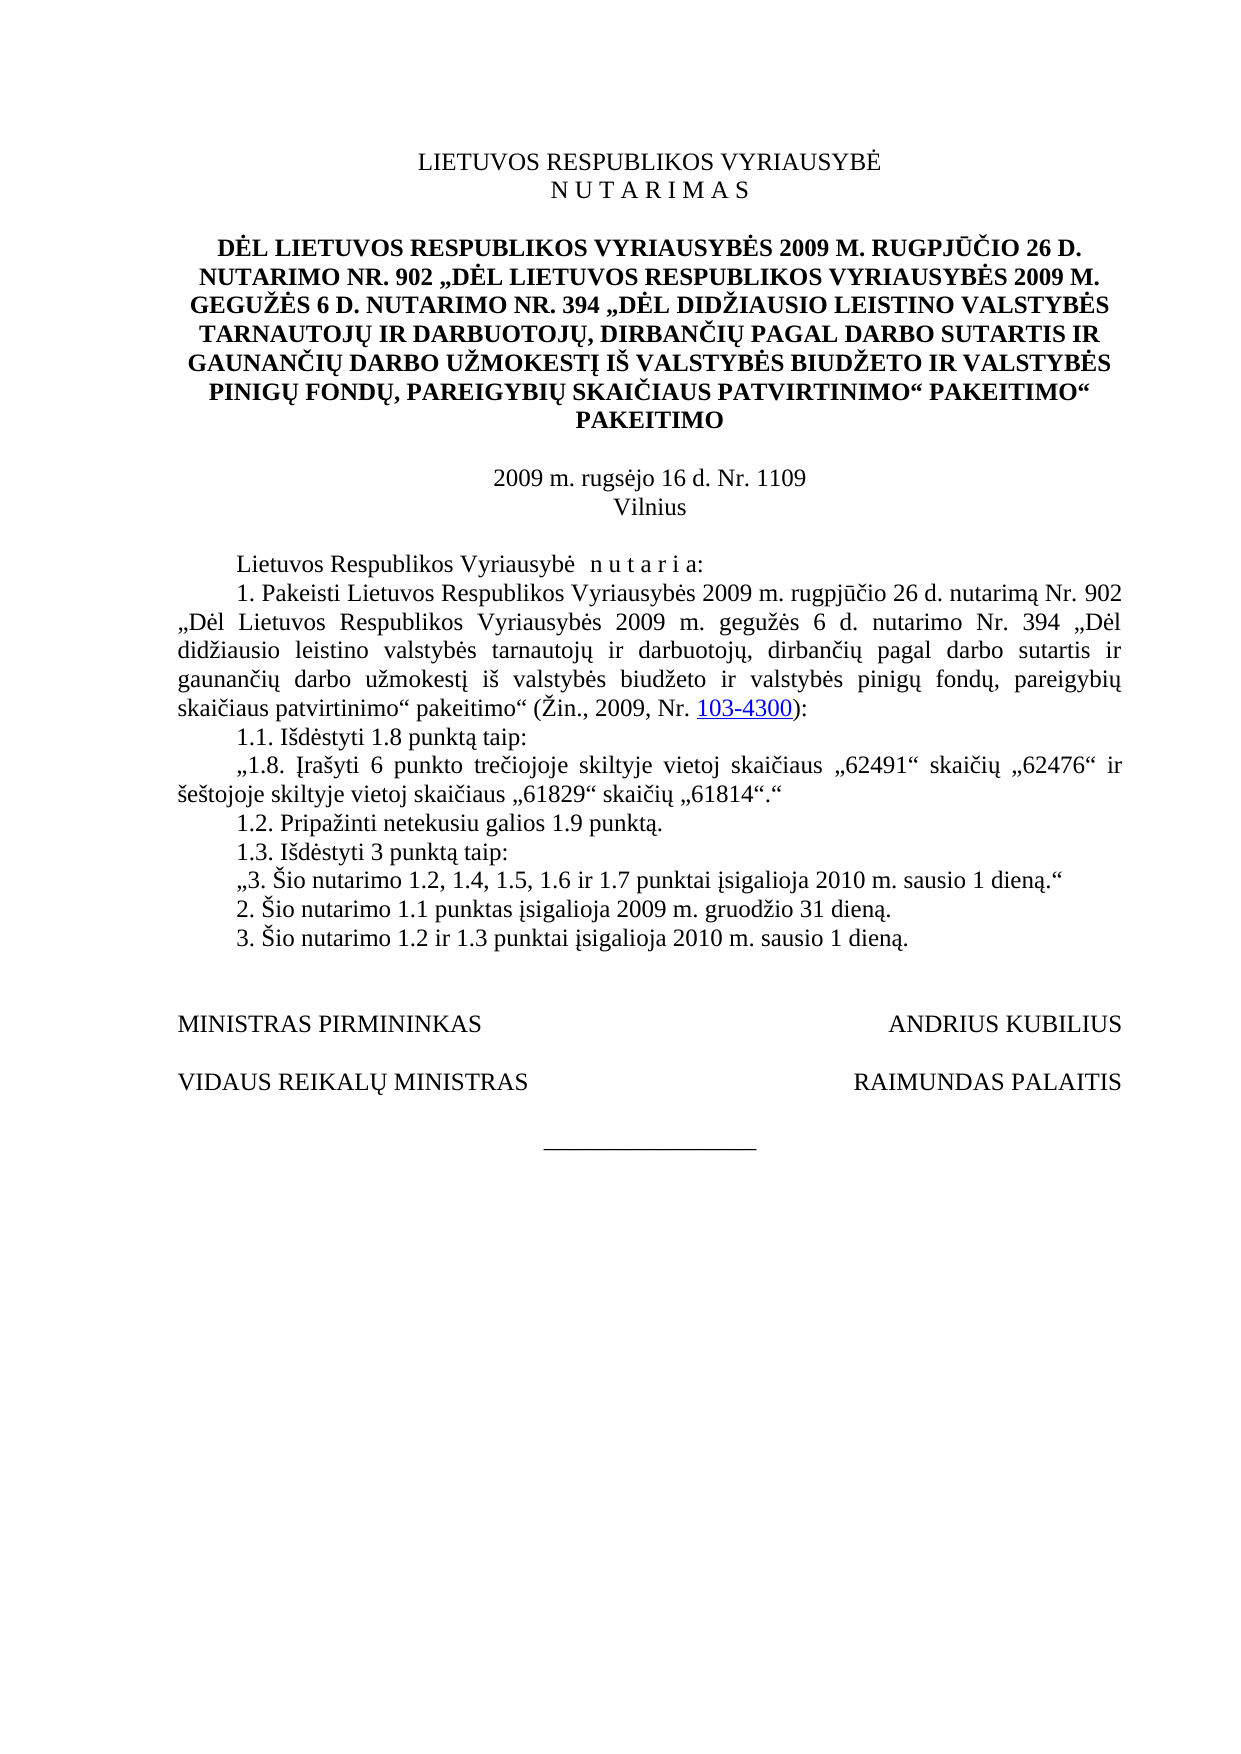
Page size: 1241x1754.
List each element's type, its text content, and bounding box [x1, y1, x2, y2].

text 1.2. Pripažinti netekusiu galios 1.9 punktą. [177, 808, 1122, 837]
text VIDAUS REIKALŲ MINISTRAS RAIMUNDAS PALAITIS [177, 1067, 1122, 1096]
text _________________ [177, 1124, 1122, 1153]
text „1.8. Įrašyti 6 punkto trečiojoje skiltyje vietoj skaičiaus „62491“ skaičių „62476“ ir šeštojoje skiltyje vietoj skaičiaus „61829“ skaičių „61814“.“ [177, 751, 1122, 808]
text 3. Šio nutarimo 1.2 ir 1.3 punktai įsigalioja 2010 m. sausio 1 dieną. [177, 923, 1122, 952]
text „3. Šio nutarimo 1.2, 1.4, 1.5, 1.6 ir 1.7 punktai įsigalioja 2010 m. sausio 1 dieną.“ [177, 866, 1122, 894]
text 2009 m. rugsėjo 16 d. Nr. 1109 [177, 463, 1122, 492]
text 2. Šio nutarimo 1.1 punktas įsigalioja 2009 m. gruodžio 31 dieną. [177, 894, 1122, 923]
text NUTARIMAS [177, 176, 1122, 204]
text Lietuvos Respublikos Vyriausybė nutaria: [177, 549, 1122, 578]
text 1.1. Išdėstyti 1.8 punktą taip: [177, 722, 1122, 751]
text 1. Pakeisti Lietuvos Respublikos Vyriausybės 2009 m. rugpjūčio 26 d. nutarimą Nr. 902 „Dėl Lietuvos Respublikos Vyriausybės 2009 m. gegužės 6 d. nutarimo Nr. 394 „Dėl didžiausio leistino valstybės tarnautojų ir darbuotojų, dirbančių pagal darbo sutartis ir gaunančių darbo užmokestį iš valstybės biudžeto ir valstybės pinigų fondų, pareigybių skaičiaus patvirtinimo“ pakeitimo“ (Žin., 2009, Nr. 103-4300): [177, 578, 1122, 722]
text Vilnius [177, 492, 1122, 521]
text 1.3. Išdėstyti 3 punktą taip: [177, 837, 1122, 866]
text MINISTRAS PIRMININKAS ANDRIUS KUBILIUS [177, 1009, 1122, 1038]
text Lietuvos Respublikos Vyriausybė [177, 147, 1122, 176]
text DĖL LIETUVOS RESPUBLIKOS VYRIAUSYBĖS 2009 M. RUGPJŪČIO 26 D. NUTARIMO NR. 902 „DĖL LIETUVOS RESPUBLIKOS VYRIAUSYBĖS 2009 M. GEGUŽĖS 6 D. NUTARIMO NR. 394 „DĖL DIDŽIAUSIO LEISTINO VALSTYBĖS TARNAUTOJŲ IR DARBUOTOJŲ, DIRBANČIŲ PAGAL DARBO SUTARTIS IR GAUNANČIŲ DARBO UŽMOKESTĮ IŠ VALSTYBĖS BIUDŽETO IR VALSTYBĖS PINIGŲ FONDŲ, PAREIGYBIŲ SKAIČIAUS PATVIRTINIMO“ PAKEITIMO“ PAKEITIMO [177, 233, 1122, 434]
